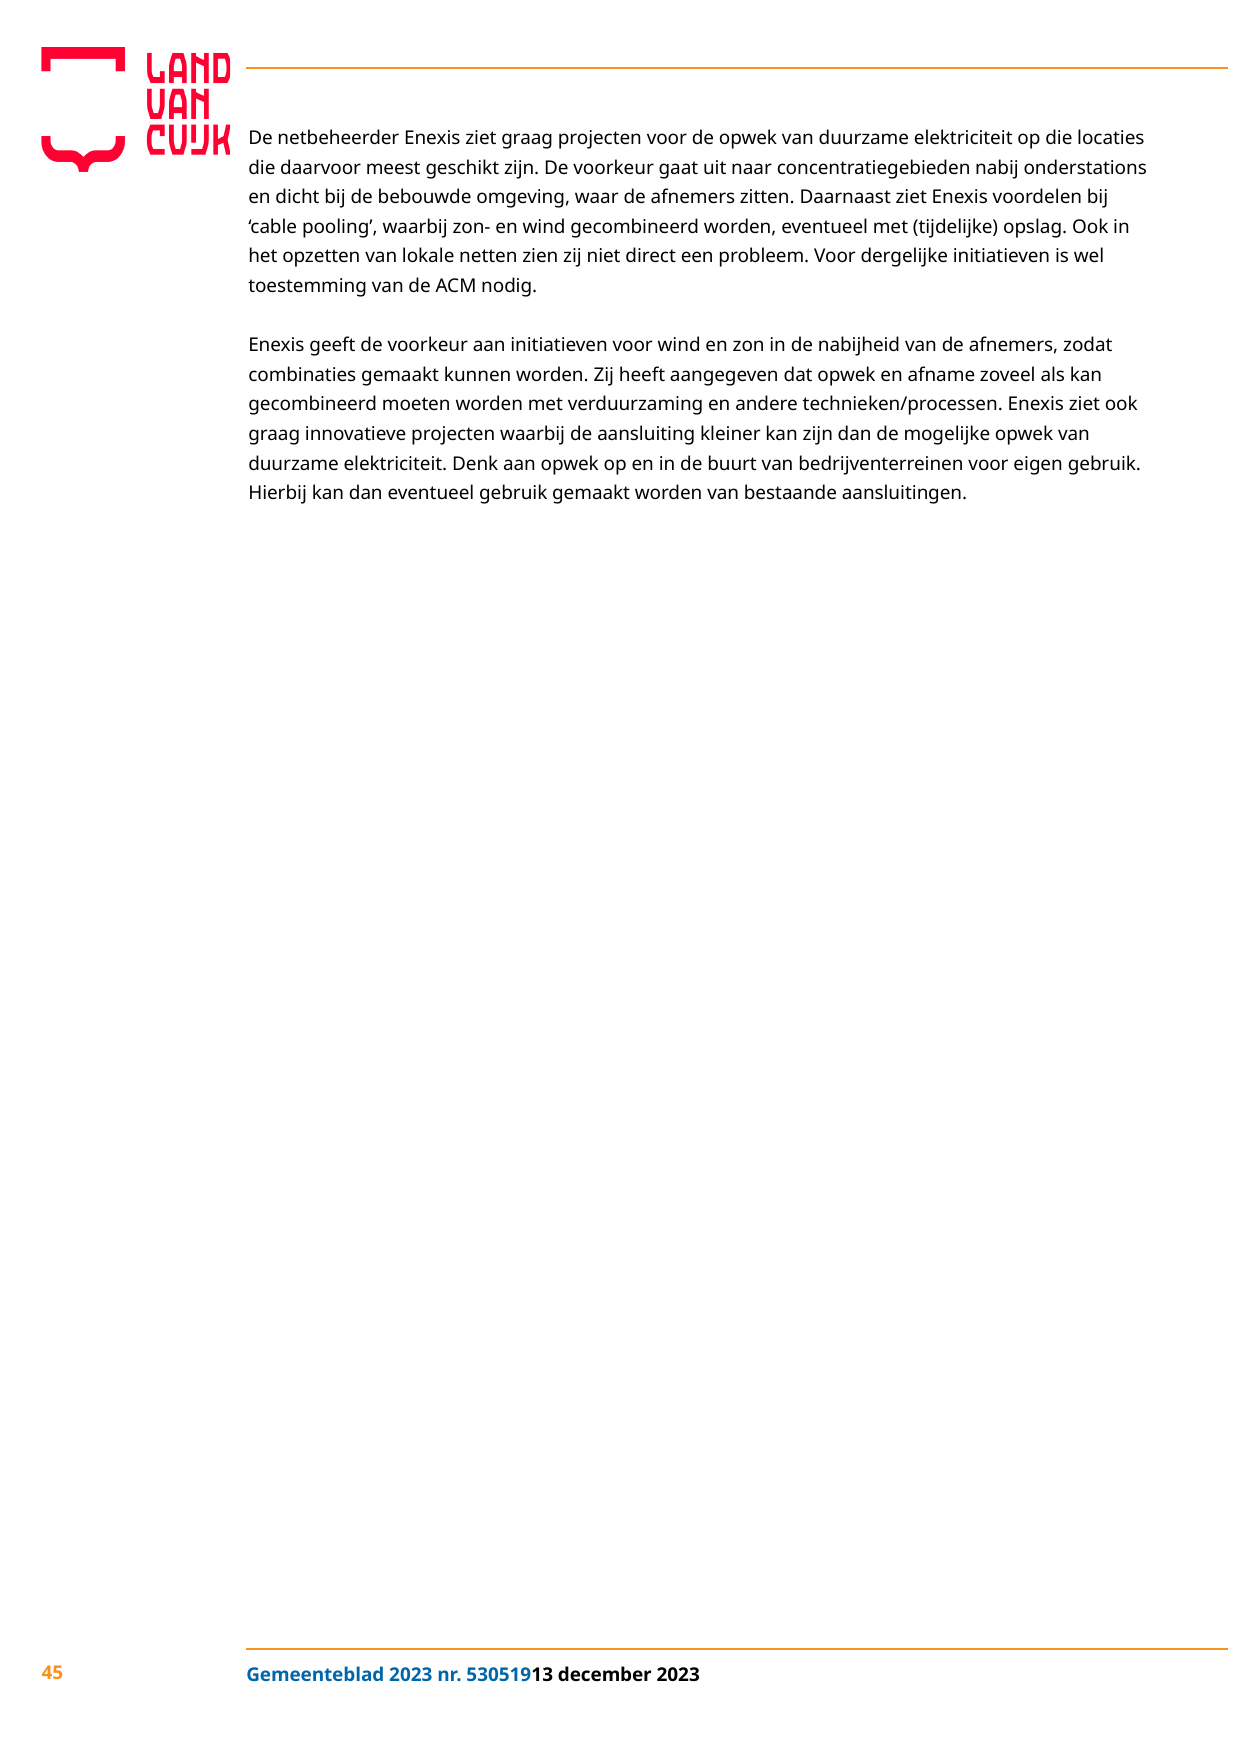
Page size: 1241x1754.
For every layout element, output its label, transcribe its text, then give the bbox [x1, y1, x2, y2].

text Enexis geeft de voorkeur aan initiatieven voor wind en zon in de nabijheid van de afnemers, zodat combinaties gemaakt kunnen worden. Zij heeft aangegeven dat opwek en afname zoveel als kan gecombineerd moeten worden met verduurzaming en andere technieken/processen. Enexis ziet ook graag innovatieve projecten waarbij de aansluiting kleiner kan zijn dan de mogelijke opwek van duurzame elektriciteit. Denk aan opwek op en in de buurt van bedrijventerreinen voor eigen gebruik. Hierbij kan dan eventueel gebruik gemaakt worden van bestaande aansluitingen. [248, 331, 1152, 505]
text De netbeheerder Enexis ziet graag projecten voor de opwek van duurzame elektriciteit op die locaties die daarvoor meest geschikt zijn. De voorkeur gaat uit naar concentratiegebieden nabij onderstations en dicht bij de bebouwde omgeving, waar de afnemers zitten. Daarnaast ziet Enexis voordelen bij ‘cable pooling’, waarbij zon- en wind gecombineerd worden, eventueel met (tijdelijke) opslag. Ook in het opzetten van lokale netten zien zij niet direct een probleem. Voor dergelijke initiatieven is wel toestemming van de ACM nodig. [248, 124, 1152, 298]
picture [41, 47, 231, 172]
